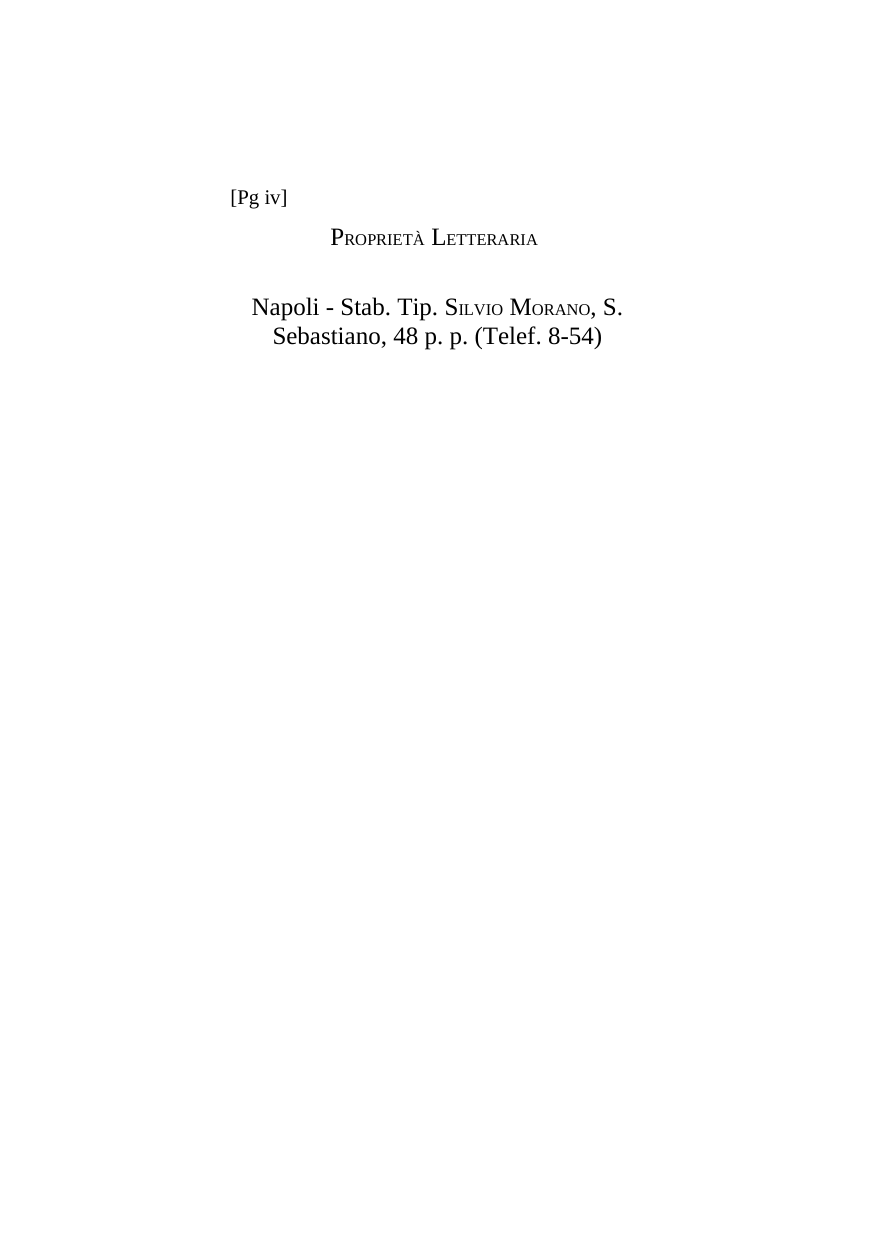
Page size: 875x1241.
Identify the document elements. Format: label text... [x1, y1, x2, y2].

text Napoli - Stab. Tip. Silvio Morano, S. Sebastiano, 48 p. p. (Telef. 8-54) [230, 263, 644, 349]
text Proprietà Letteraria [230, 222, 644, 251]
text [Pg iv] [230, 185, 644, 209]
